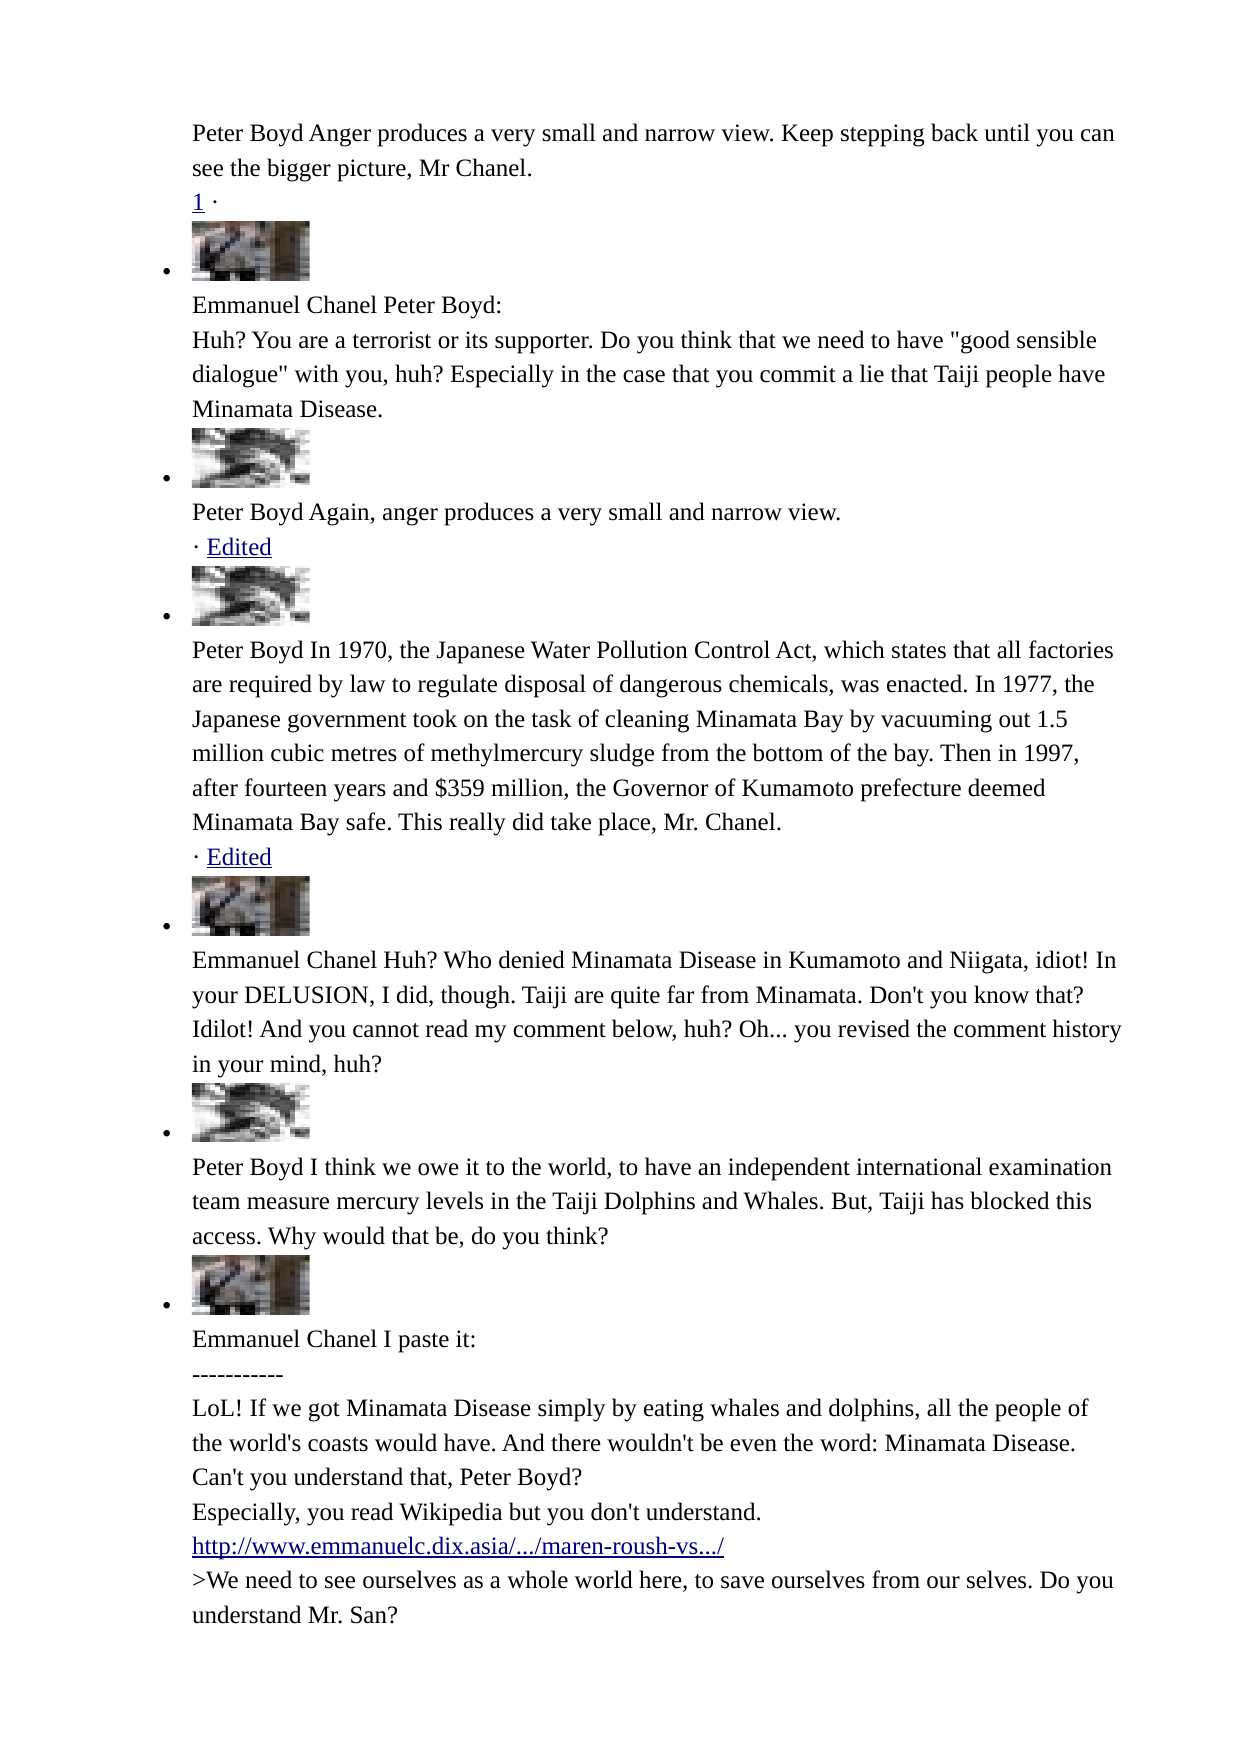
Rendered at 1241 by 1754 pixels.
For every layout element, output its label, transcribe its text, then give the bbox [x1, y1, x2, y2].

list Emmanuel Chanel Peter Boyd: Huh? You are a terrorist or its supporter. Do you think that we need to have "good sensible dialogue" with you, huh? Especially in the case that you commit a lie that Taiji people have Minamata Disease. [162, 290, 1122, 423]
list Peter Boyd I think we owe it to the world, to have an independent international examination team measure mercury levels in the Taiji Dolphins and Whales. But, Taiji has blocked this access. Why would that be, do you think? [162, 1152, 1122, 1250]
picture [191, 428, 310, 488]
list Peter Boyd In 1970, the Japanese Water Pollution Control Act, which states that all factories are required by law to regulate disposal of dangerous chemicals, was enacted. In 1977, the Japanese government took on the task of cleaning Minamata Bay by vacuuming out 1.5 million cubic metres of methylmercury sludge from the bottom of the bay. Then in 1997, after fourteen years and $359 million, the Governor of Kumamoto prefecture deemed Minamata Bay safe. This really did take place, Mr. Chanel. [162, 635, 1122, 836]
picture [191, 221, 310, 281]
list Peter Boyd Again, anger produces a very small and narrow view. [162, 497, 1122, 526]
list Emmanuel Chanel I paste it: ----------- LoL! If we got Minamata Disease simply by eating whales and dolphins, all the people of the world's coasts would have. And there wouldn't be even the word: Minamata Disease. Can't you understand that, Peter Boyd? Especially, you read Wikipedia but you don't understand. http://www.emmanuelc.dix.asia/.../maren-roush-vs.../ >We need to see ourselves as a whole world here, to save ourselves from our selves. Do you understand Mr. San? [162, 1324, 1122, 1629]
picture [191, 1255, 310, 1315]
list Peter Boyd Anger produces a very small and narrow view. Keep stepping back until you can see the bigger picture, Mr Chanel. [162, 118, 1122, 181]
list 1 · [162, 187, 1122, 216]
picture [191, 1083, 310, 1142]
picture [191, 876, 310, 936]
list · Edited [162, 842, 1122, 871]
list · Edited [162, 532, 1122, 560]
picture [191, 566, 310, 626]
list Emmanuel Chanel Huh? Who denied Minamata Disease in Kumamoto and Niigata, idiot! In your DELUSION, I did, though. Taiji are quite far from Minamata. Don't you know that? Idilot! And you cannot read my comment below, huh? Oh... you revised the comment history in your mind, huh? [162, 945, 1122, 1077]
